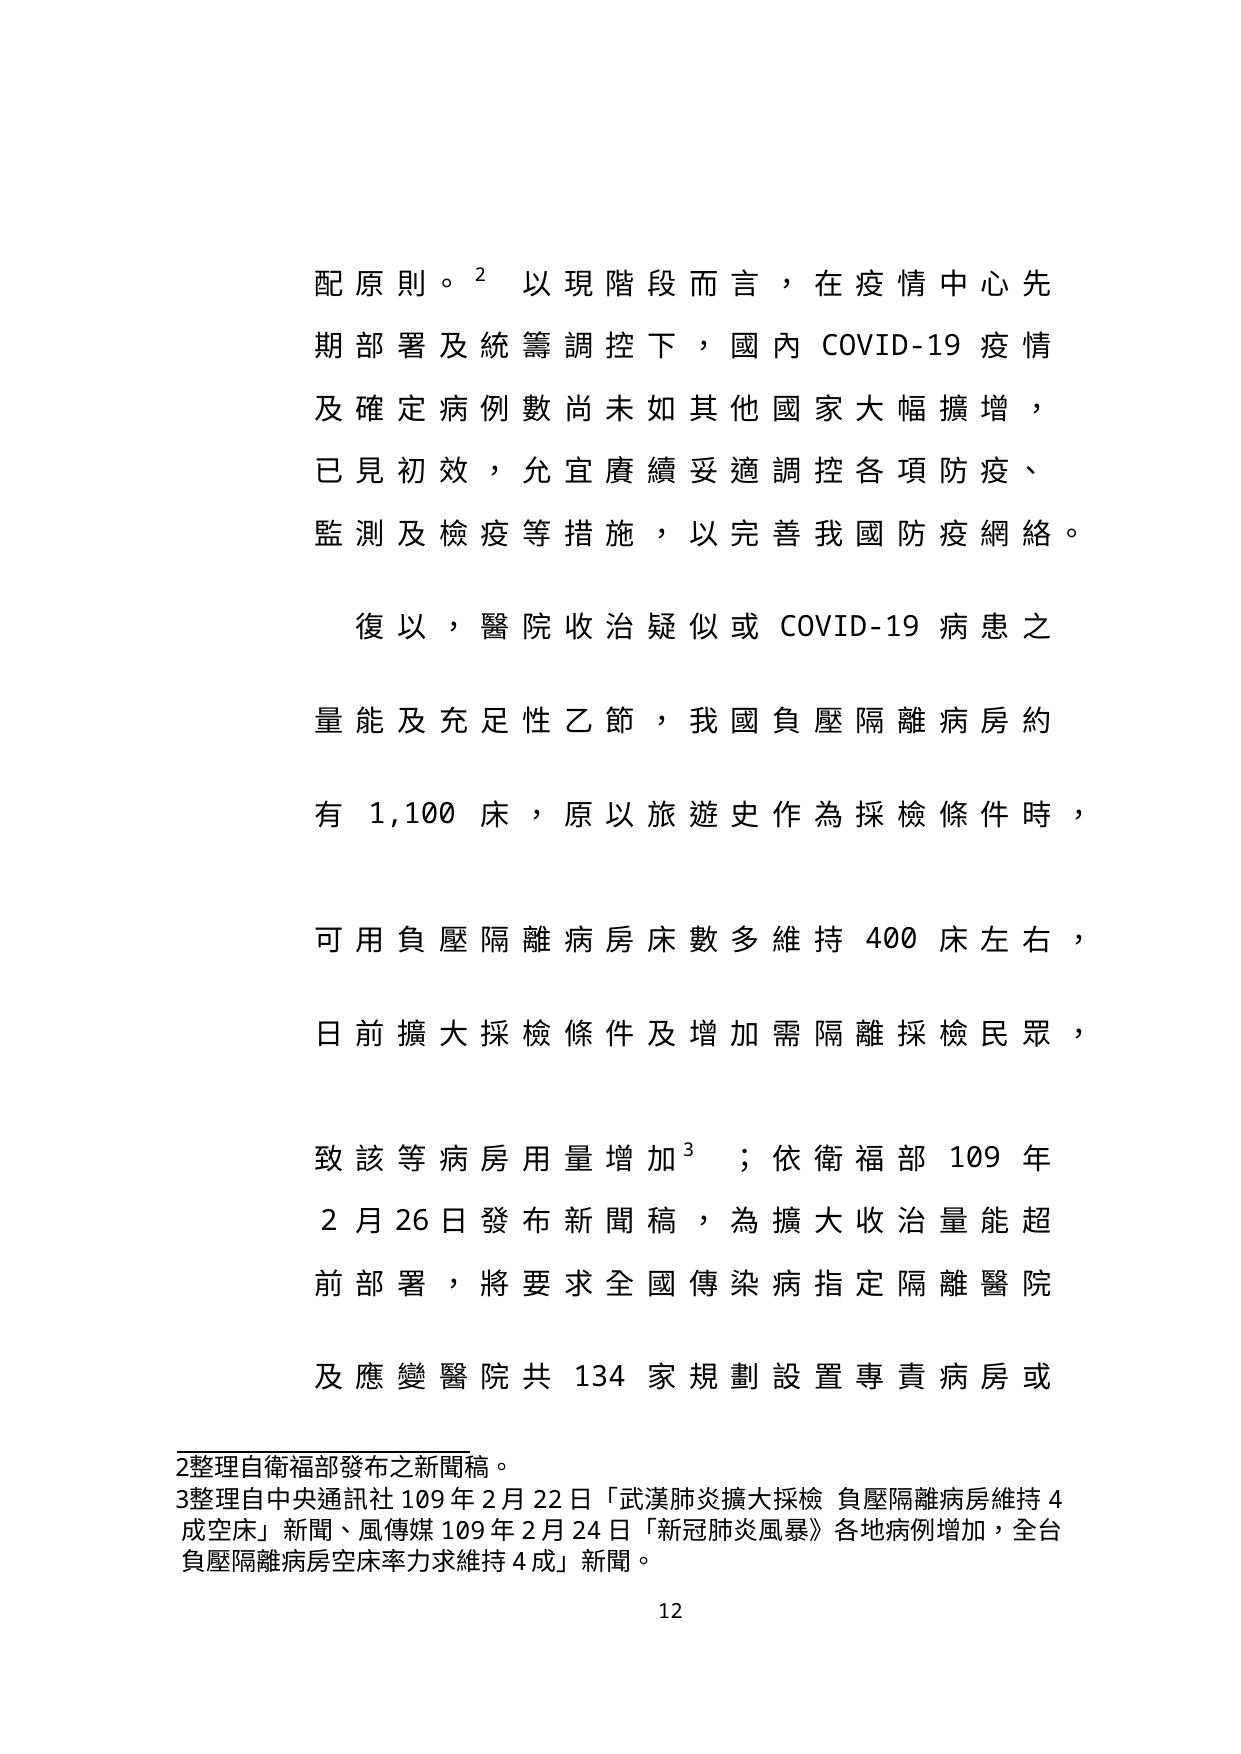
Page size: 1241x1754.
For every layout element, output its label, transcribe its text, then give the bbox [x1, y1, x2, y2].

text 為防堵境外感染，加強邊境管制並進行各項防疫工作，衛福部於109年1月15日依傳染病防治法規定公告，新增「嚴重特殊傳染性肺炎」為第五類法定傳染病，嗣考量中國大陸COVID-19疫情尚未平息，且泰國、日本、韓國等鄰近國家接連出現自武漢移入之確診個案，研判疫情已有明顯社區傳播及疫情擴大情形，於同年月20日宣布成立｢嚴重特殊傳染性肺炎中央流行疫情指揮中心」(以下簡稱疫情中心)，統籌整合各部會資源與人力，加強港埠檢疫措施、民眾風險溝通與衛教宣導、針對醫療院所感染管制預作規劃、演練等，並為國內口罩需求之合理配置及運用，自同年1月31日起全數徵用國內口罩工廠生產一般醫用口罩及外科手術口罩，並訂定分配原則。以現階段而言，在疫情中心先期部署及統籌調控下，國內COVID-19疫情及確定病例數尚未如其他國家大幅擴增，已見初效，允宜賡續妥適調控各項防疫、監測及檢疫等措施，以完善我國防疫網絡。 [271, 177, 1058, 552]
text 整理自中央通訊社109年2月22日「武漢肺炎擴大採檢 負壓隔離病房維持4成空床」新聞、風傳媒109年2月24日「新冠肺炎風暴》各地病例增加，全台負壓隔離病房空床率力求維持4成」新聞。 [174, 1483, 1063, 1577]
text 復以，醫院收治疑似或COVID-19病患之量能及充足性乙節，我國負壓隔離病房約有1,100床，原以旅遊史作為採檢條件時，可用負壓隔離病房床數多維持400床左右，日前擴大採檢條件及增加需隔離採檢民眾，致該等病房用量增加；依衛福部109年2月26日發布新聞稿，為擴大收治量能超前部署，將要求全國傳染病指定隔離醫院及應變醫院共134家規劃設置專責病房或區域，以收治疑似呼吸道疾病或COVID-19個案，且為配合該類病房之設置，醫院調整增設之隔離病床數得不受設置比例上限之限制。另當前防疫重點首在控制疫情發展，防疫如同作戰，而醫療人員乃最重要戰士，故衛福部允宜持續因應疫情發展，採行合理醫事人力之調度措施及備援機制，以維持醫療量能不受疫情衝擊。 [271, 552, 1058, 1427]
text 整理自衛福部發布之新聞稿。 [174, 1452, 1063, 1483]
